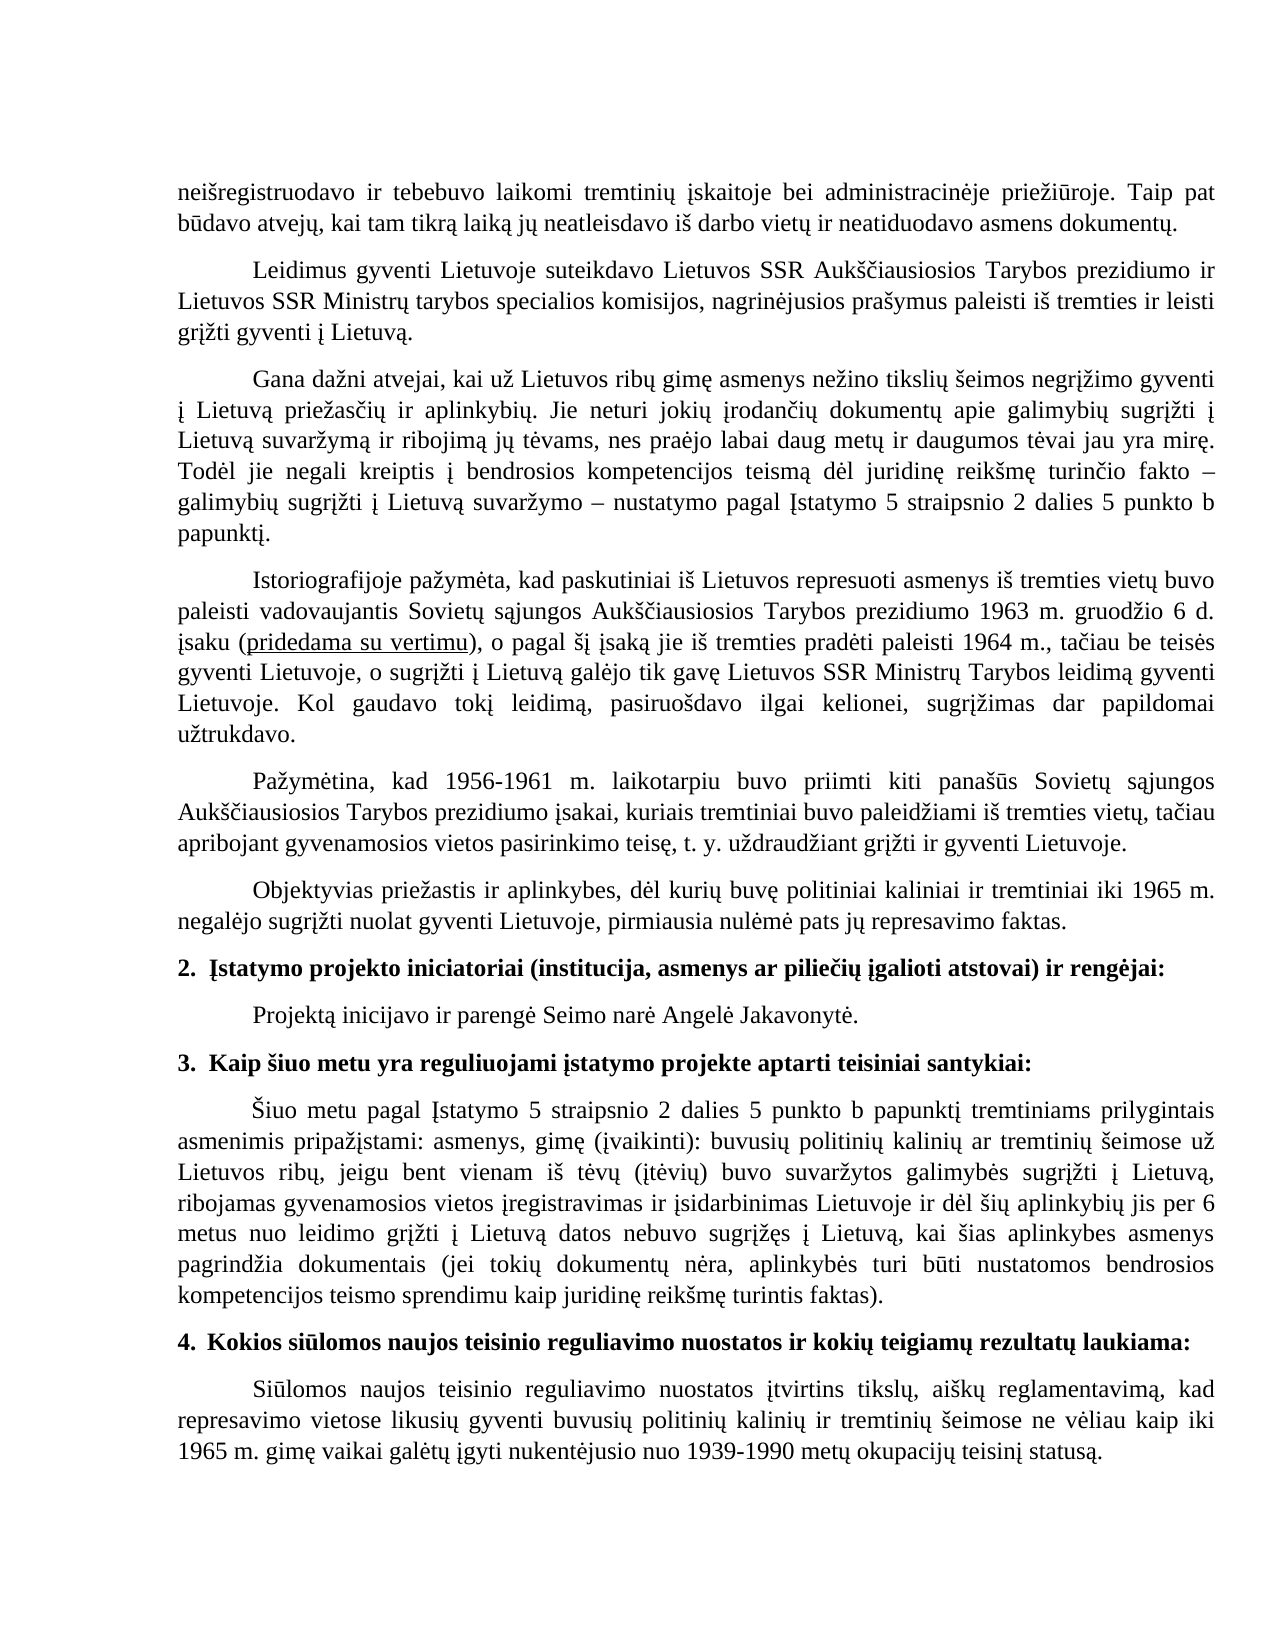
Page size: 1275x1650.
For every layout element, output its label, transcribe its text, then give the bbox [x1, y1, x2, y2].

text 4. Kokios siūlomos naujos teisinio reguliavimo nuostatos ir kokių teigiamų rezultatų laukiama: [177, 1327, 1216, 1356]
text 3. Kaip šiuo metu yra reguliuojami įstatymo projekte aptarti teisiniai santykiai: [177, 1048, 1216, 1077]
text Siūlomos naujos teisinio reguliavimo nuostatos įtvirtins tikslų, aiškų reglamentavimą, kad represavimo vietose likusių gyventi buvusių politinių kalinių ir tremtinių šeimose ne vėliau kaip iki 1965 m. gimę vaikai galėtų įgyti nukentėjusio nuo 1939-1990 metų okupacijų teisinį statusą. [177, 1374, 1216, 1465]
text Istoriografijoje pažymėta, kad paskutiniai iš Lietuvos represuoti asmenys iš tremties vietų buvo paleisti vadovaujantis Sovietų sąjungos Aukščiausiosios Tarybos prezidiumo 1963 m. gruodžio 6 d. įsaku (pridedama su vertimu), o pagal šį įsaką jie iš tremties pradėti paleisti 1964 m., tačiau be teisės gyventi Lietuvoje, o sugrįžti į Lietuvą galėjo tik gavę Lietuvos SSR Ministrų Tarybos leidimą gyventi Lietuvoje. Kol gaudavo tokį leidimą, pasiruošdavo ilgai kelionei, sugrįžimas dar papildomai užtrukdavo. [177, 565, 1216, 748]
text Gana dažni atvejai, kai už Lietuvos ribų gimę asmenys nežino tikslių šeimos negrįžimo gyventi į Lietuvą priežasčių ir aplinkybių. Jie neturi jokių įrodančių dokumentų apie galimybių sugrįžti į Lietuvą suvaržymą ir ribojimą jų tėvams, nes praėjo labai daug metų ir daugumos tėvai jau yra mirę. Todėl jie negali kreiptis į bendrosios kompetencijos teismą dėl juridinę reikšmę turinčio fakto – galimybių sugrįžti į Lietuvą suvaržymo – nustatymo pagal Įstatymo 5 straipsnio 2 dalies 5 punkto b papunktį. [177, 364, 1216, 547]
text Šiuo metu pagal Įstatymo 5 straipsnio 2 dalies 5 punkto b papunktį tremtiniams prilygintais asmenimis pripažįstami: asmenys, gimę (įvaikinti): buvusių politinių kalinių ar tremtinių šeimose už Lietuvos ribų, jeigu bent vienam iš tėvų (įtėvių) buvo suvaržytos galimybės sugrįžti į Lietuvą, ribojamas gyvenamosios vietos įregistravimas ir įsidarbinimas Lietuvoje ir dėl šių aplinkybių jis per 6 metus nuo leidimo grįžti į Lietuvą datos nebuvo sugrįžęs į Lietuvą, kai šias aplinkybes asmenys pagrindžia dokumentais (jei tokių dokumentų nėra, aplinkybės turi būti nustatomos bendrosios kompetencijos teismo sprendimu kaip juridinę reikšmę turintis faktas). [177, 1095, 1216, 1308]
text neišregistruodavo ir tebebuvo laikomi tremtinių įskaitoje bei administracinėje priežiūroje. Taip pat būdavo atvejų, kai tam tikrą laiką jų neatleisdavo iš darbo vietų ir neatiduodavo asmens dokumentų. [177, 177, 1216, 237]
text Objektyvias priežastis ir aplinkybes, dėl kurių buvę politiniai kaliniai ir tremtiniai iki 1965 m. negalėjo sugrįžti nuolat gyventi Lietuvoje, pirmiausia nulėmė pats jų represavimo faktas. [177, 875, 1216, 934]
text 2. Įstatymo projekto iniciatoriai (institucija, asmenys ar piliečių įgalioti atstovai) ir rengėjai: [177, 953, 1216, 982]
text Projektą inicijavo ir parengė Seimo narė Angelė Jakavonytė. [252, 1001, 1216, 1029]
text Pažymėtina, kad 1956-1961 m. laikotarpiu buvo priimti kiti panašūs Sovietų sąjungos Aukščiausiosios Tarybos prezidiumo įsakai, kuriais tremtiniai buvo paleidžiami iš tremties vietų, tačiau apribojant gyvenamosios vietos pasirinkimo teisę, t. y. uždraudžiant grįžti ir gyventi Lietuvoje. [177, 766, 1216, 856]
text Leidimus gyventi Lietuvoje suteikdavo Lietuvos SSR Aukščiausiosios Tarybos prezidiumo ir Lietuvos SSR Ministrų tarybos specialios komisijos, nagrinėjusios prašymus paleisti iš tremties ir leisti grįžti gyventi į Lietuvą. [177, 255, 1216, 346]
